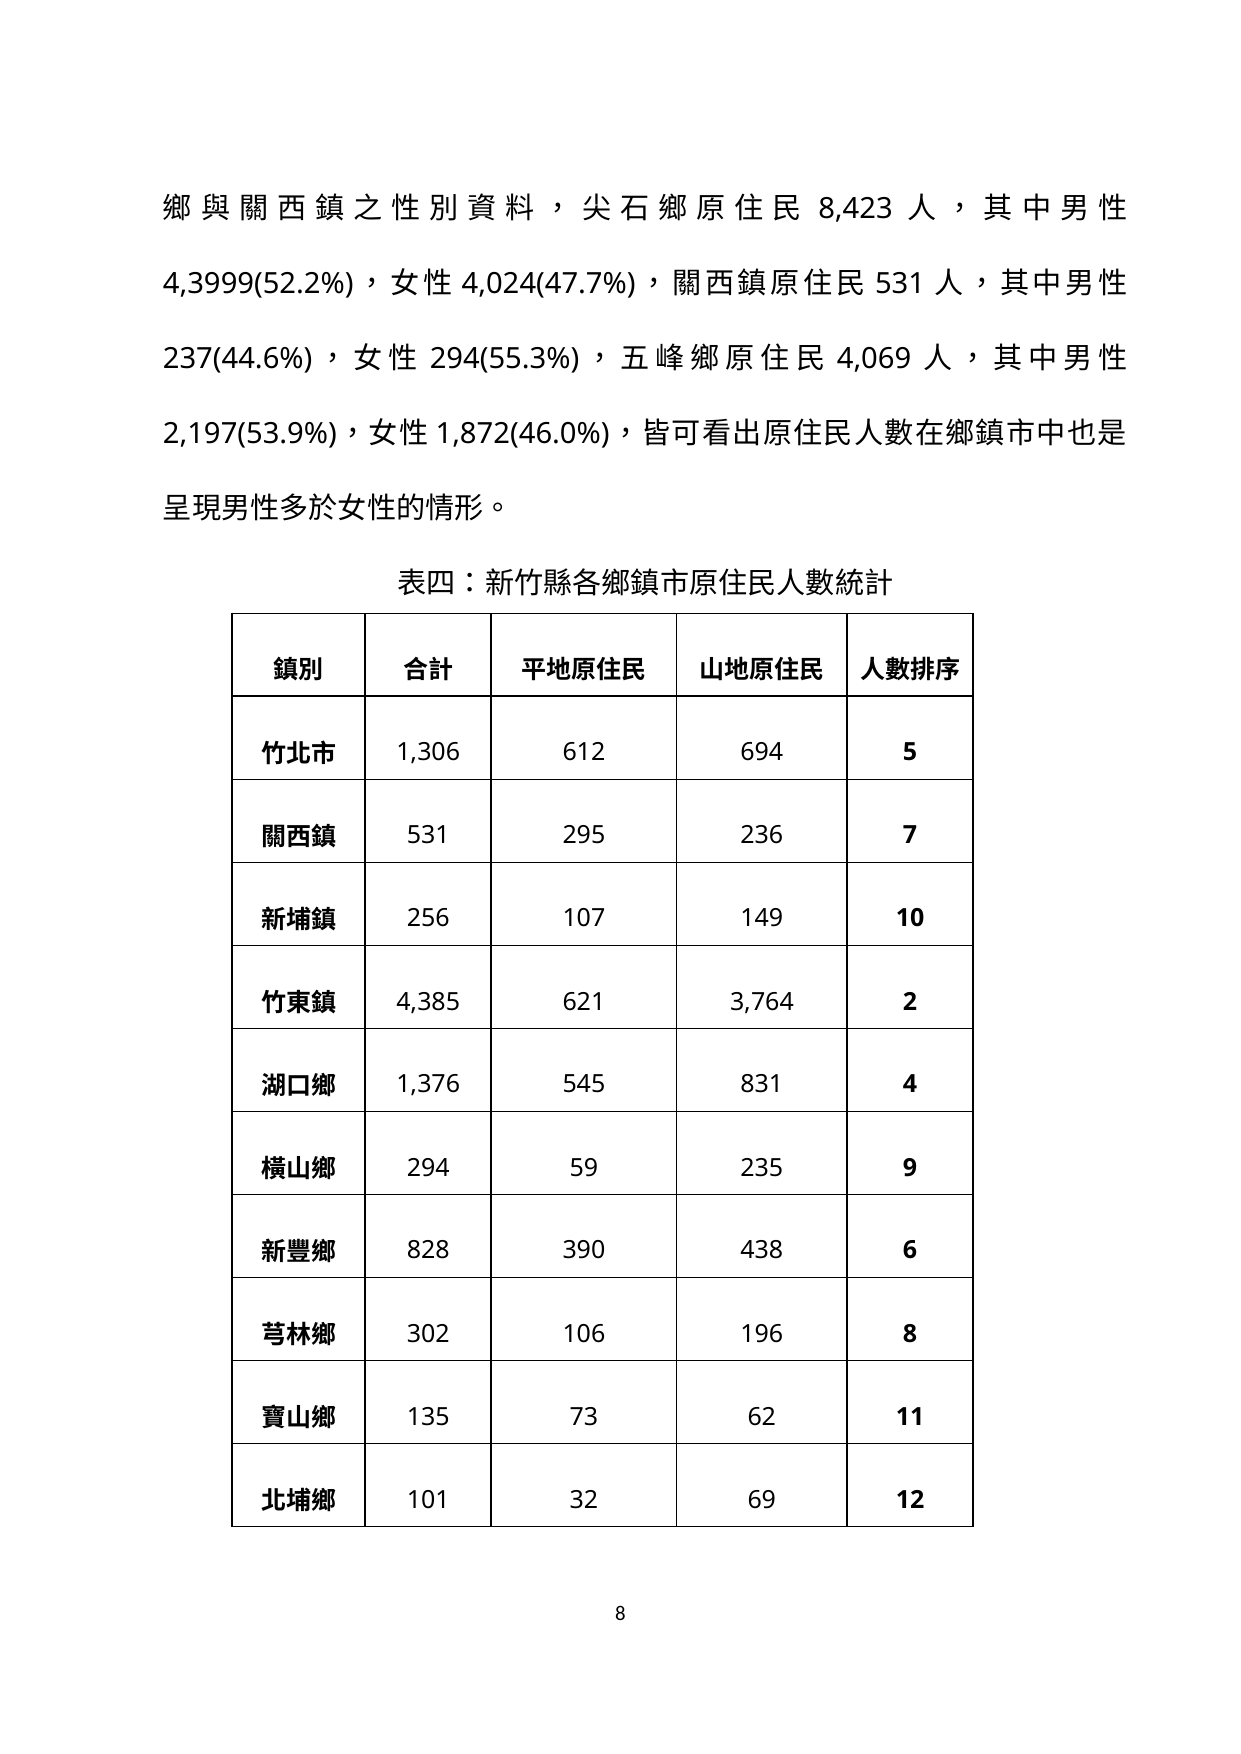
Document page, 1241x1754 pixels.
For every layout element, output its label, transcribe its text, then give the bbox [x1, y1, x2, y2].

table_header 鎮別 [233, 614, 364, 695]
table_cell 149 [677, 863, 846, 944]
table_cell 1,376 [366, 1029, 490, 1111]
table_cell 竹北市 [233, 697, 364, 778]
list 表四：新竹縣各鄉鎮市原住民人數統計 [163, 537, 1128, 612]
table_cell 621 [492, 946, 676, 1027]
table_cell 11 [848, 1361, 972, 1443]
table_cell 10 [848, 863, 972, 944]
table_cell 湖口鄉 [233, 1029, 364, 1111]
table_cell 北埔鄉 [233, 1444, 364, 1526]
table_cell 235 [677, 1112, 846, 1193]
table_cell 59 [492, 1112, 676, 1193]
table_cell 62 [677, 1361, 846, 1443]
list 鄉與關西鎮之性別資料，尖石鄉原住民8,423人，其中男性4,3999(52.2%)，女性4,024(47.7%)，關西鎮原住民531人，其中男性237(44.6%)，女性294(55.3%)，五峰鄉原住民4,069人，其中男性2,197(53.9%)，女性1,872(46.0%)，皆可看出原住民人數在鄉鎮市中也是呈現男性多於女性的情形。 [163, 162, 1128, 537]
table_cell 294 [366, 1112, 490, 1193]
table_cell 295 [492, 780, 676, 861]
table_cell 1,306 [366, 697, 490, 778]
table_cell 4 [848, 1029, 972, 1111]
table_cell 8 [848, 1278, 972, 1359]
table_cell 竹東鎮 [233, 946, 364, 1027]
table_cell 6 [848, 1195, 972, 1277]
table_cell 236 [677, 780, 846, 861]
table_cell 69 [677, 1444, 846, 1526]
table_cell 828 [366, 1195, 490, 1277]
table_cell 橫山鄉 [233, 1112, 364, 1193]
table_cell 135 [366, 1361, 490, 1443]
table_cell 256 [366, 863, 490, 944]
table_cell 73 [492, 1361, 676, 1443]
table_cell 9 [848, 1112, 972, 1193]
table_cell 831 [677, 1029, 846, 1111]
table_cell 3,764 [677, 946, 846, 1027]
table_cell 107 [492, 863, 676, 944]
table_cell 關西鎮 [233, 780, 364, 861]
table_cell 芎林鄉 [233, 1278, 364, 1359]
table_cell 196 [677, 1278, 846, 1359]
table_cell 4,385 [366, 946, 490, 1027]
table_cell 7 [848, 780, 972, 861]
table_header 人數排序 [848, 614, 972, 695]
table_cell 545 [492, 1029, 676, 1111]
table_cell 32 [492, 1444, 676, 1526]
table_cell 612 [492, 697, 676, 778]
table_header 山地原住民 [677, 614, 846, 695]
table_cell 390 [492, 1195, 676, 1277]
table_cell 2 [848, 946, 972, 1027]
table_cell 694 [677, 697, 846, 778]
table_header 平地原住民 [492, 614, 676, 695]
table_cell 106 [492, 1278, 676, 1359]
table_cell 寶山鄉 [233, 1361, 364, 1443]
table_cell 531 [366, 780, 490, 861]
table_cell 438 [677, 1195, 846, 1277]
table_cell 5 [848, 697, 972, 778]
table_cell 新豐鄉 [233, 1195, 364, 1277]
table_cell 新埔鎮 [233, 863, 364, 944]
table_cell 101 [366, 1444, 490, 1526]
table_cell 12 [848, 1444, 972, 1526]
table_cell 302 [366, 1278, 490, 1359]
table_header 合計 [366, 614, 490, 695]
